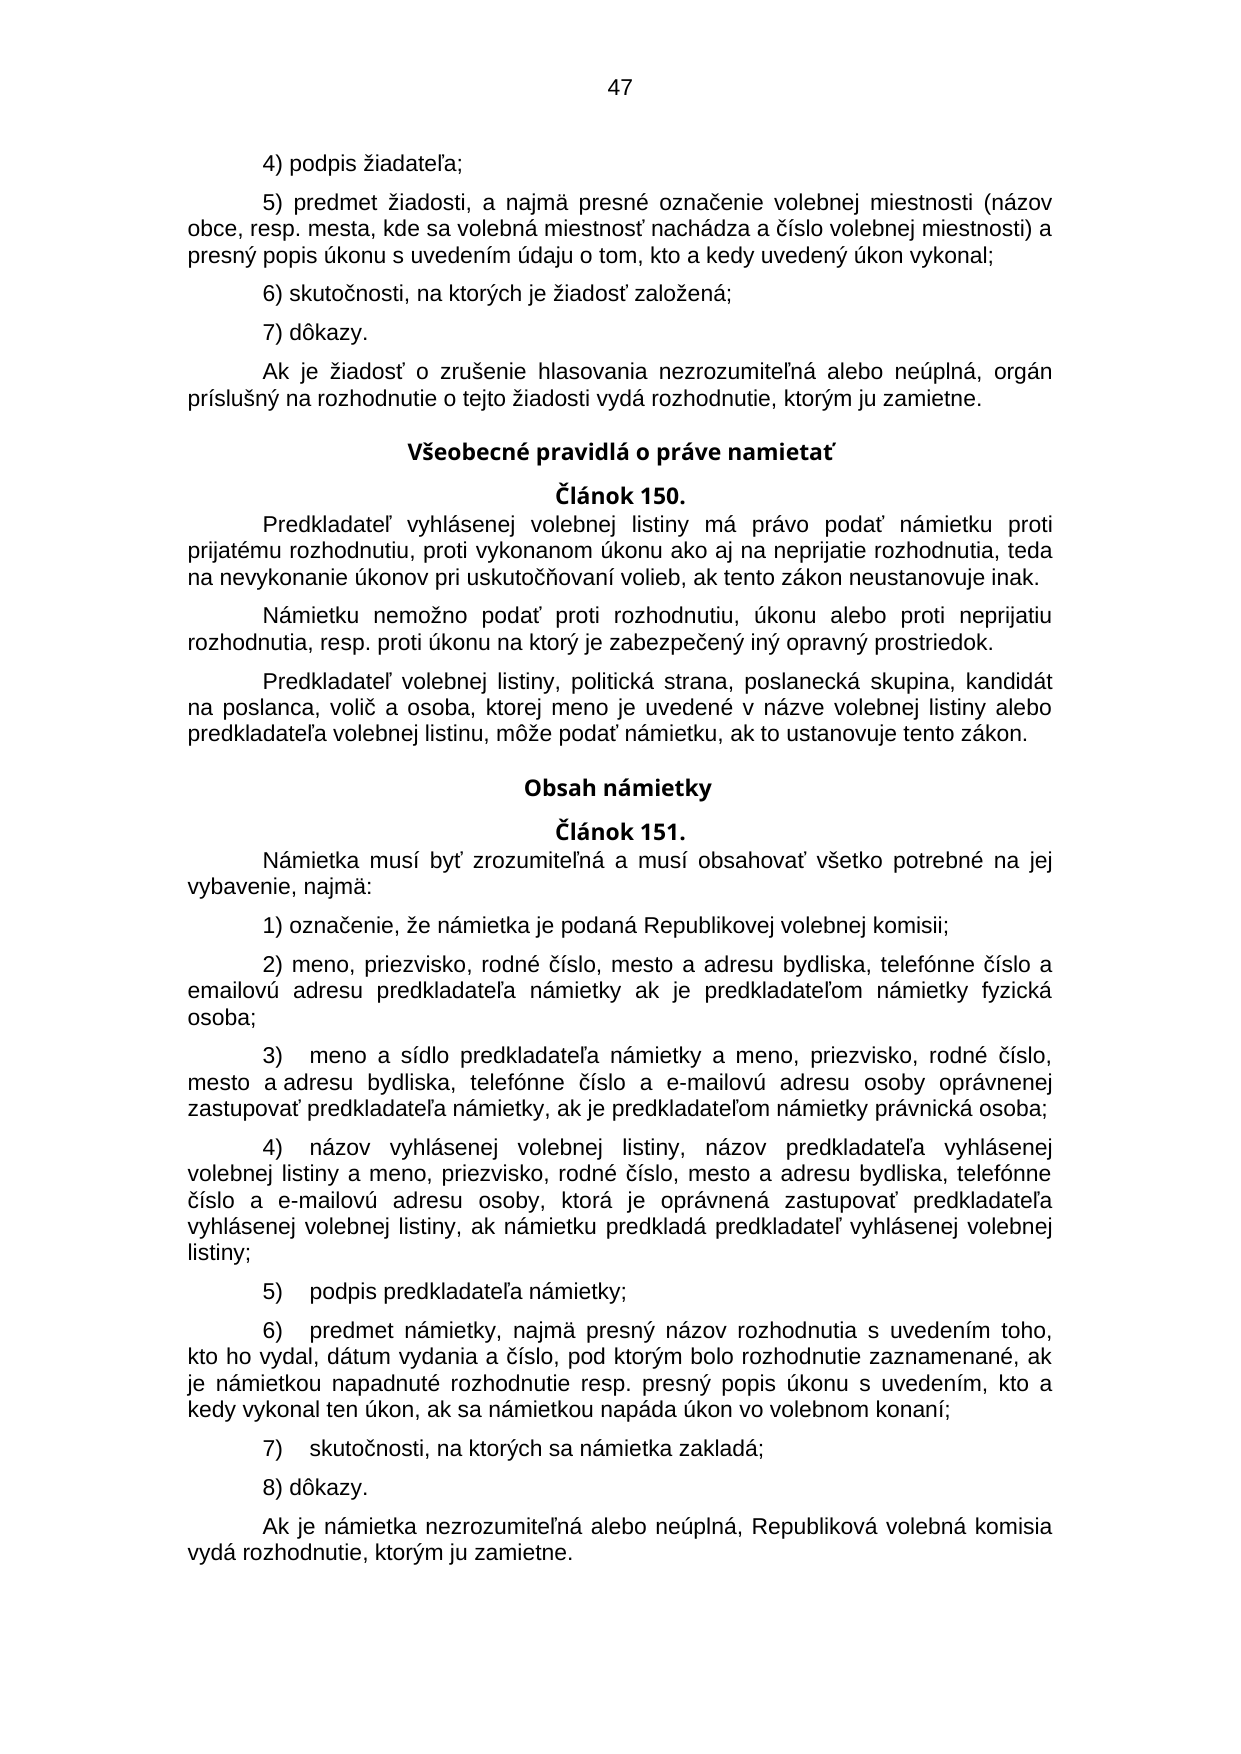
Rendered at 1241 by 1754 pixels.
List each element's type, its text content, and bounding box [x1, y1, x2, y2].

text Ak je námietka nezrozumiteľná alebo neúplná, Republiková volebná komisia vydá rozhodnutie, ktorým ju zamietne. [187, 1513, 1053, 1565]
text Námietka musí byť zrozumiteľná a musí obsahovať všetko potrebné na jej vybavenie, najmä: [187, 847, 1053, 899]
text 2) meno, priezvisko, rodné číslo, mesto a adresu bydliska, telefónne číslo a emailovú adresu predkladateľa námietky ak je predkladateľom námietky fyzická osoba; [187, 951, 1053, 1030]
text Predkladateľ vyhlásenej volebnej listiny má právo podať námietku proti prijatému rozhodnutiu, proti vykonanom úkonu ako aj na neprijatie rozhodnutia, teda na nevykonanie úkonov pri uskutočňovaní volieb, ak tento zákon neustanovuje inak. [187, 511, 1053, 590]
text 5) podpis predkladateľa námietky; [187, 1278, 1053, 1304]
text Článok 151. [262, 815, 978, 847]
text Článok 150. [262, 479, 978, 511]
text 4) názov vyhlásenej volebnej listiny, názov predkladateľa vyhlásenej volebnej listiny a meno, priezvisko, rodné číslo, mesto a adresu bydliska, telefónne číslo a e-mailovú adresu osoby, ktorá je oprávnená zastupovať predkladateľa vyhlásenej volebnej listiny, ak námietku predkladá predkladateľ vyhlásenej volebnej listiny; [187, 1134, 1053, 1266]
text 1) označenie, že námietka je podaná Republikovej volebnej komisii; [187, 912, 1053, 938]
text 5) predmet žiadosti, a najmä presné označenie volebnej miestnosti (názov obce, resp. mesta, kde sa volebná miestnosť nachádza a číslo volebnej miestnosti) a presný popis úkonu s uvedením údaju o tom, kto a kedy uvedený úkon vykonal; [187, 189, 1053, 268]
text Všeobecné pravidlá o práve namietať [262, 436, 978, 467]
text Námietku nemožno podať proti rozhodnutiu, úkonu alebo proti neprijatiu rozhodnutia, resp. proti úkonu na ktorý je zabezpečený iný opravný prostriedok. [187, 602, 1053, 655]
text Ak je žiadosť o zrušenie hlasovania nezrozumiteľná alebo neúplná, orgán príslušný na rozhodnutie o tejto žiadosti vydá rozhodnutie, ktorým ju zamietne. [187, 358, 1053, 411]
text 8) dôkazy. [187, 1474, 1053, 1500]
text 4) podpis žiadateľa; [187, 150, 1053, 176]
text 7) dôkazy. [187, 319, 1053, 346]
text Predkladateľ volebnej listiny, politická strana, poslanecká skupina, kandidát na poslanca, volič a osoba, ktorej meno je uvedené v názve volebnej listiny alebo predkladateľa volebnej listinu, môže podať námietku, ak to ustanovuje tento zákon. [187, 668, 1053, 747]
text 7) skutočnosti, na ktorých sa námietka zakladá; [187, 1435, 1053, 1461]
text 6) predmet námietky, najmä presný názov rozhodnutia s uvedením toho, kto ho vydal, dátum vydania a číslo, pod ktorým bolo rozhodnutie zaznamenané, ak je námietkou napadnuté rozhodnutie resp. presný popis úkonu s uvedením, kto a kedy vykonal ten úkon, ak sa námietkou napáda úkon vo volebnom konaní; [187, 1317, 1053, 1422]
text 6) skutočnosti, na ktorých je žiadosť založená; [187, 280, 1053, 307]
text 3) meno a sídlo predkladateľa námietky a meno, priezvisko, rodné číslo, mesto a adresu bydliska, telefónne číslo a e-mailovú adresu osoby oprávnenej zastupovať predkladateľa námietky, ak je predkladateľom námietky právnická osoba; [187, 1042, 1053, 1121]
text Obsah námietky [262, 772, 978, 803]
